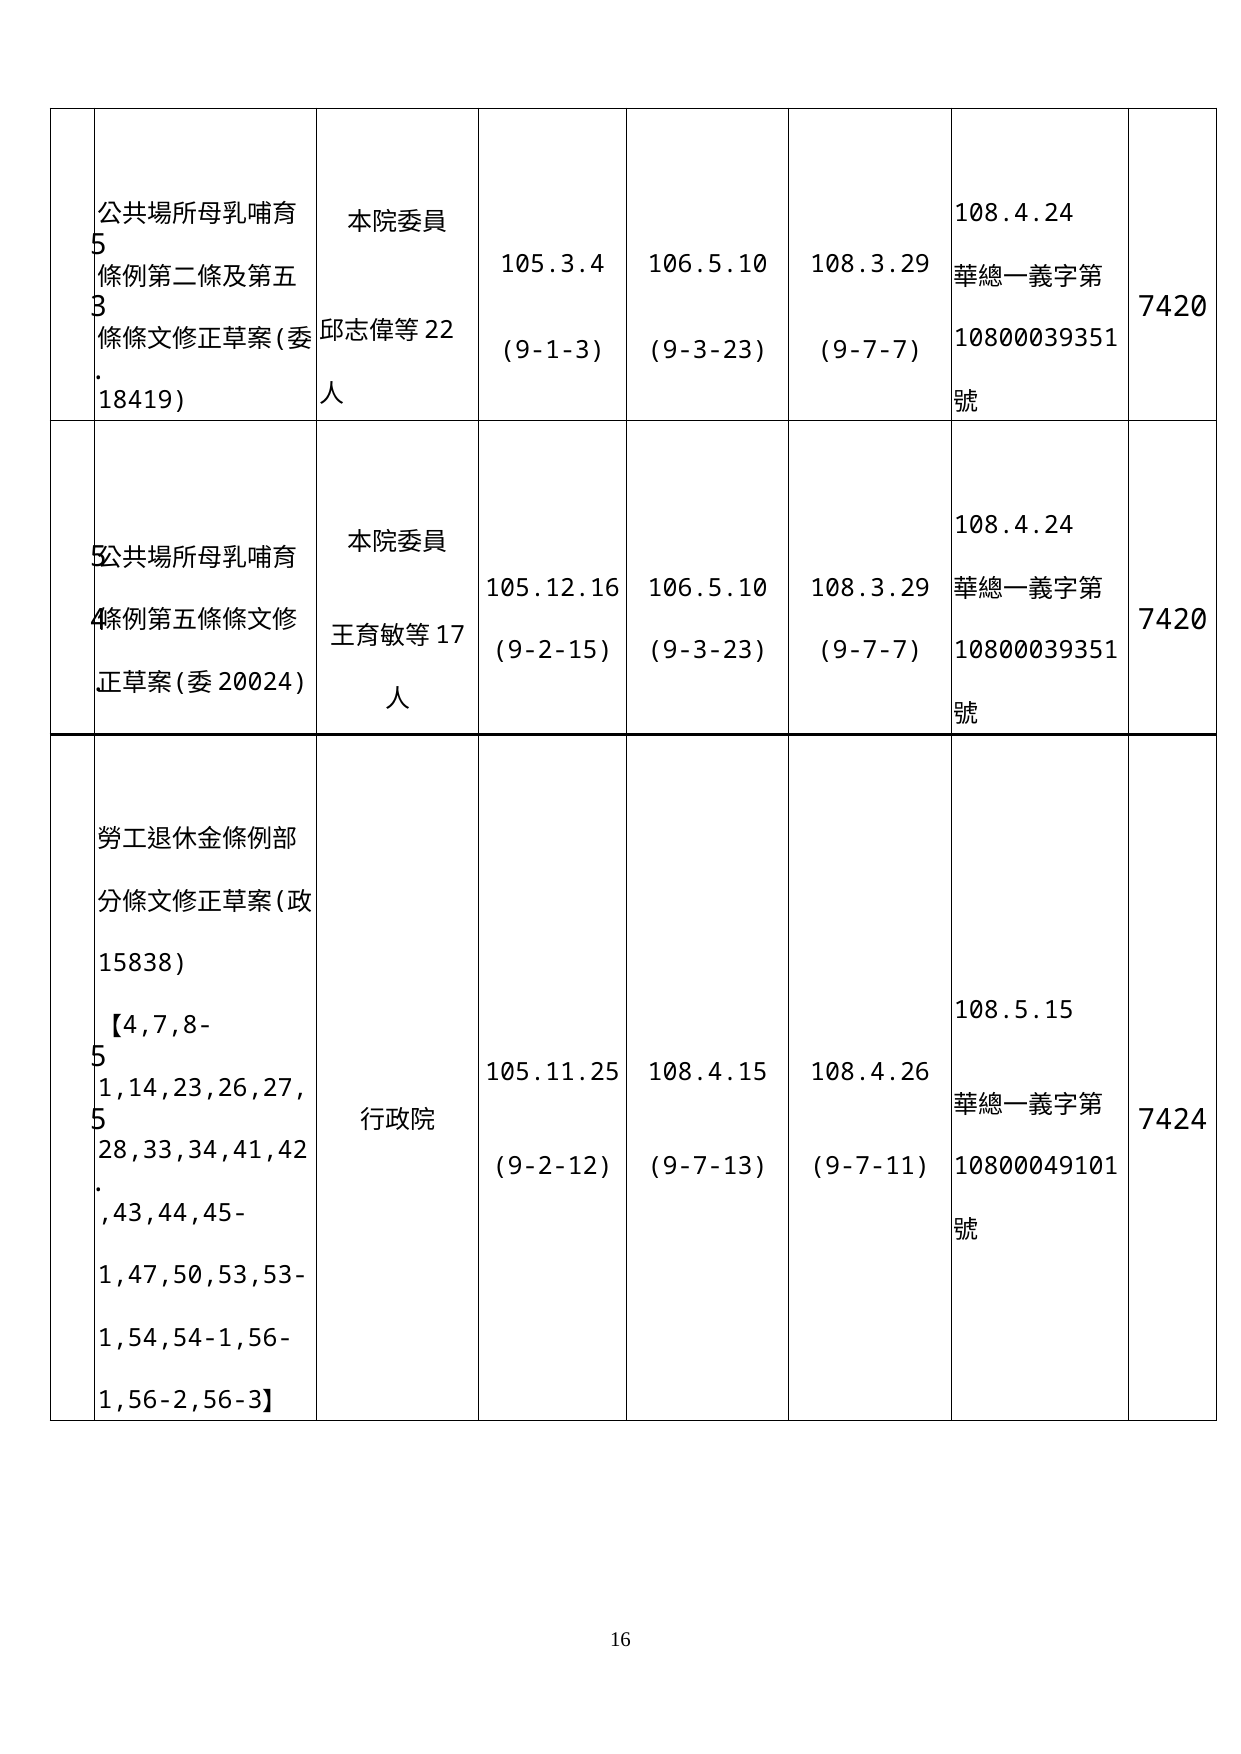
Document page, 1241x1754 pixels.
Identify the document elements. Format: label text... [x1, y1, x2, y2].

table_cell 勞工退休金條例部分條文修正草案(政15838) 【4,7,8-1,14,23,26,27,28,33,34,41,42,43,44,45-1,47,50,53,53-1,54,54-1,56-1,56-2,56-3】 [95, 736, 316, 1420]
table_cell 7424 [1129, 736, 1216, 1420]
table_cell 108.4.24 華總一義字第10800039351號 [952, 421, 1128, 733]
table_cell [51, 736, 94, 1420]
table_cell 108.5.15 華總一義字第10800049101號 [952, 736, 1128, 1420]
table_cell 本院委員 王育敏等17人 [317, 421, 478, 733]
table_cell 105.12.16 (9-2-15) [479, 421, 626, 733]
table_cell 108.3.29 (9-7-7) [789, 421, 951, 733]
table_cell 公共場所母乳哺育條例第五條條文修正草案(委20024) [95, 421, 316, 733]
table_cell 本院委員 邱志偉等22人 [317, 109, 478, 420]
table_cell 106.5.10 (9-3-23) [627, 421, 788, 733]
table_cell 108.4.15 (9-7-13) [627, 736, 788, 1420]
table_cell [51, 421, 94, 733]
table_cell [51, 109, 94, 420]
table_cell 106.5.10 (9-3-23) [627, 109, 788, 420]
table_cell 7420 [1129, 421, 1216, 733]
table_cell 7420 [1129, 109, 1216, 420]
table_cell 105.3.4 (9-1-3) [479, 109, 626, 420]
table_cell 行政院 [317, 736, 478, 1420]
table_cell 108.4.26 (9-7-11) [789, 736, 951, 1420]
table_cell 105.11.25 (9-2-12) [479, 736, 626, 1420]
table_cell 108.3.29 (9-7-7) [789, 109, 951, 420]
table_cell 108.4.24 華總一義字第10800039351號 [952, 109, 1128, 420]
table_cell 公共場所母乳哺育條例第二條及第五條條文修正草案(委18419) [95, 109, 316, 420]
